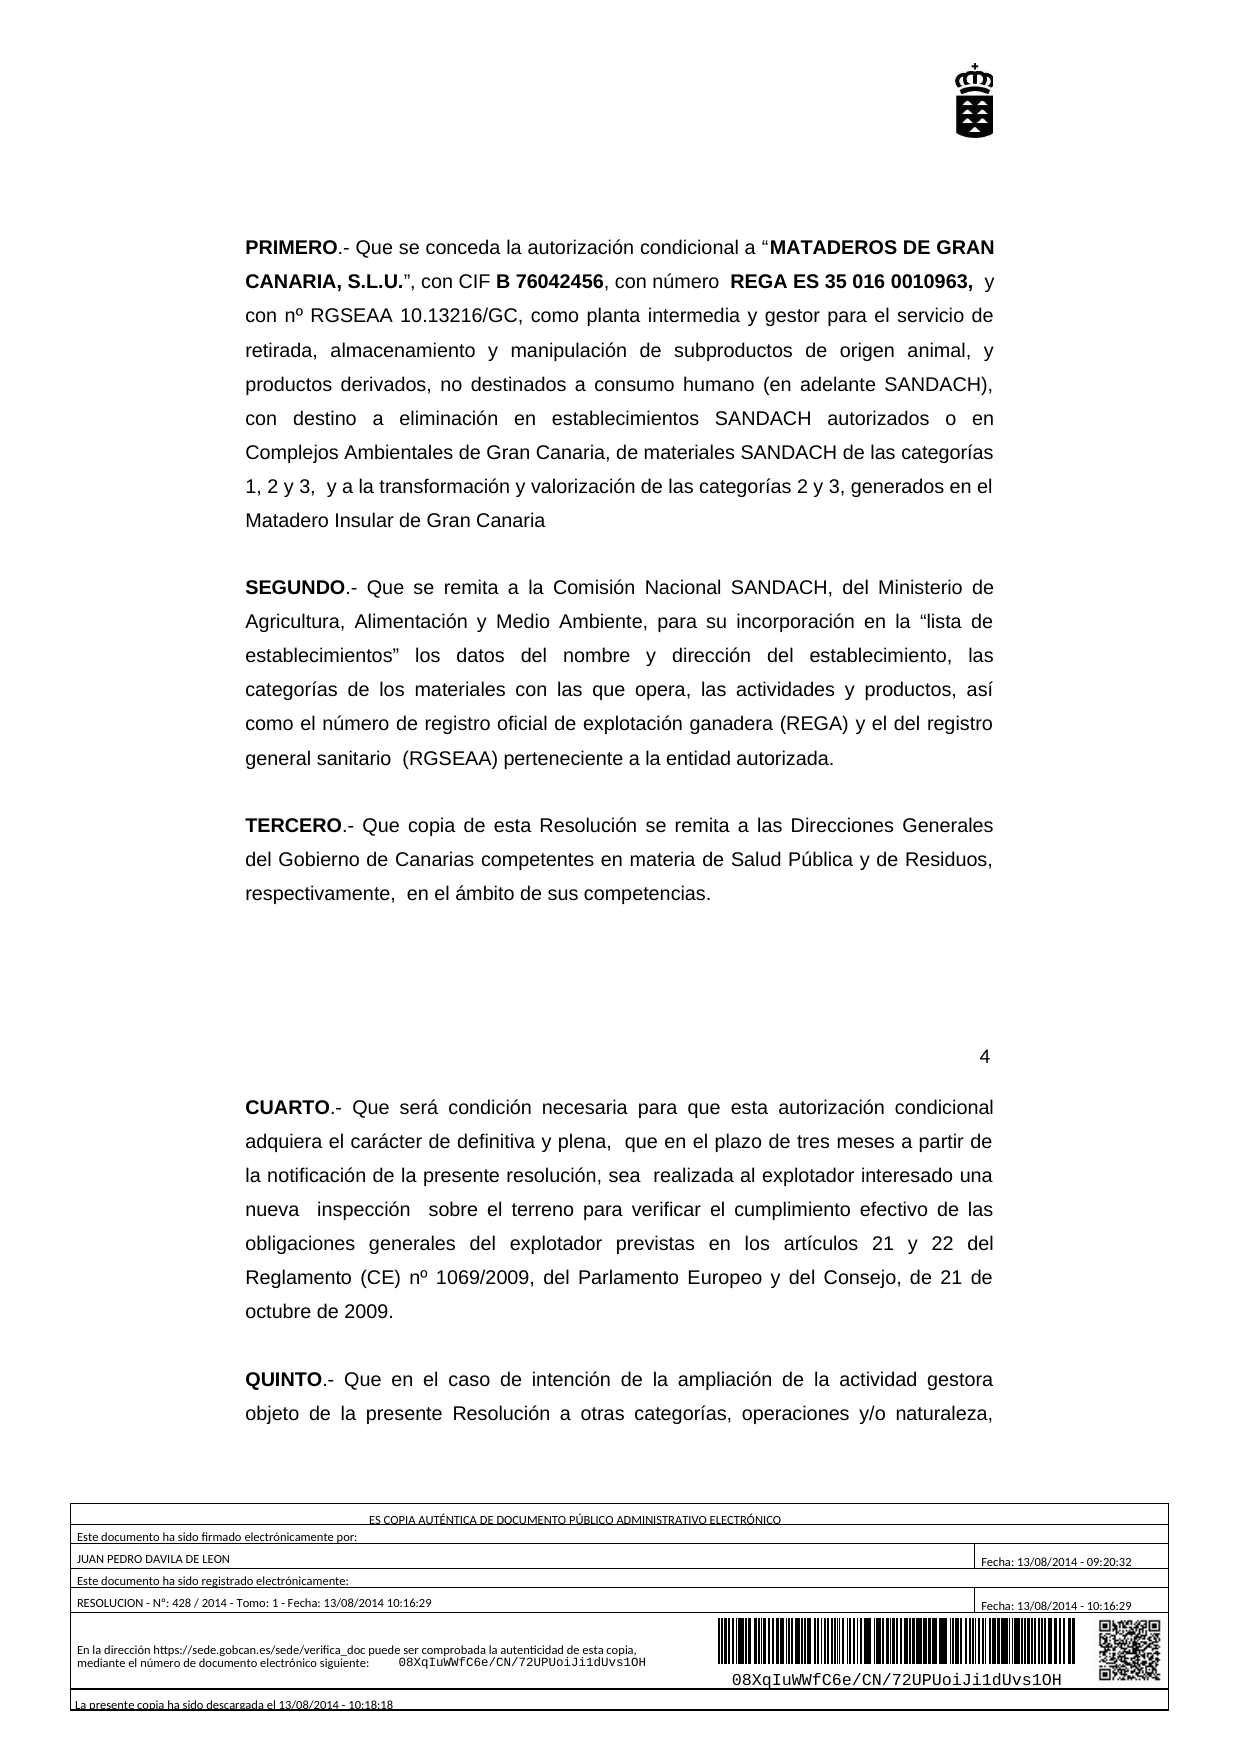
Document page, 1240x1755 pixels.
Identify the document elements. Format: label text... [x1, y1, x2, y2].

text PRIMERO.- Que se conceda la autorización condicional a “MATADEROS DE GRAN CANARIA, S.L.U.”, con CIF B 76042456, con número REGA ES 35 016 0010963, y con nº RGSEAA 10.13216/GC, como planta intermedia y gestor para el servicio de retirada, almacenamiento y manipulación de subproductos de origen animal, y productos derivados, no destinados a consumo humano (en adelante SANDACH), con destino a eliminación en establecimientos SANDACH autorizados o en Complejos Ambientales de Gran Canaria, de materiales SANDACH de las categorías 1, 2 y 3, y a la transformación y valorización de las categorías 2 y 3, generados en el Matadero Insular de Gran Canaria [245, 236, 995, 531]
text 4 [247, 1043, 994, 1068]
text TERCERO.- Que copia de esta Resolución se remita a las Direcciones Generales del Gobierno de Canarias competentes en materia de Salud Pública y de Residuos, respectivamente, en el ámbito de sus competencias. [245, 814, 995, 905]
text QUINTO.- Que en el caso de intención de la ampliación de la actividad gestora objeto de la presente Resolución a otras categorías, operaciones y/o naturaleza, [245, 1368, 995, 1425]
text SEGUNDO.- Que se remita a la Comisión Nacional SANDACH, del Ministerio de Agricultura, Alimentación y Medio Ambiente, para su incorporación en la “lista de establecimientos” los datos del nombre y dirección del establecimiento, las categorías de los materiales con las que opera, las actividades y productos, así como el número de registro oficial de explotación ganadera (REGA) y el del registro general sanitario (RGSEAA) perteneciente a la entidad autorizada. [245, 576, 995, 769]
text CUARTO.- Que será condición necesaria para que esta autorización condicional adquiera el carácter de definitiva y plena, que en el plazo de tres meses a partir de la notificación de la presente resolución, sea realizada al explotador interesado una nueva inspección sobre el terreno para verificar el cumplimiento efectivo de las obligaciones generales del explotador previstas en los artículos 21 y 22 del Reglamento (CE) nº 1069/2009, del Parlamento Europeo y del Consejo, de 21 de octubre de 2009. [245, 1096, 995, 1323]
